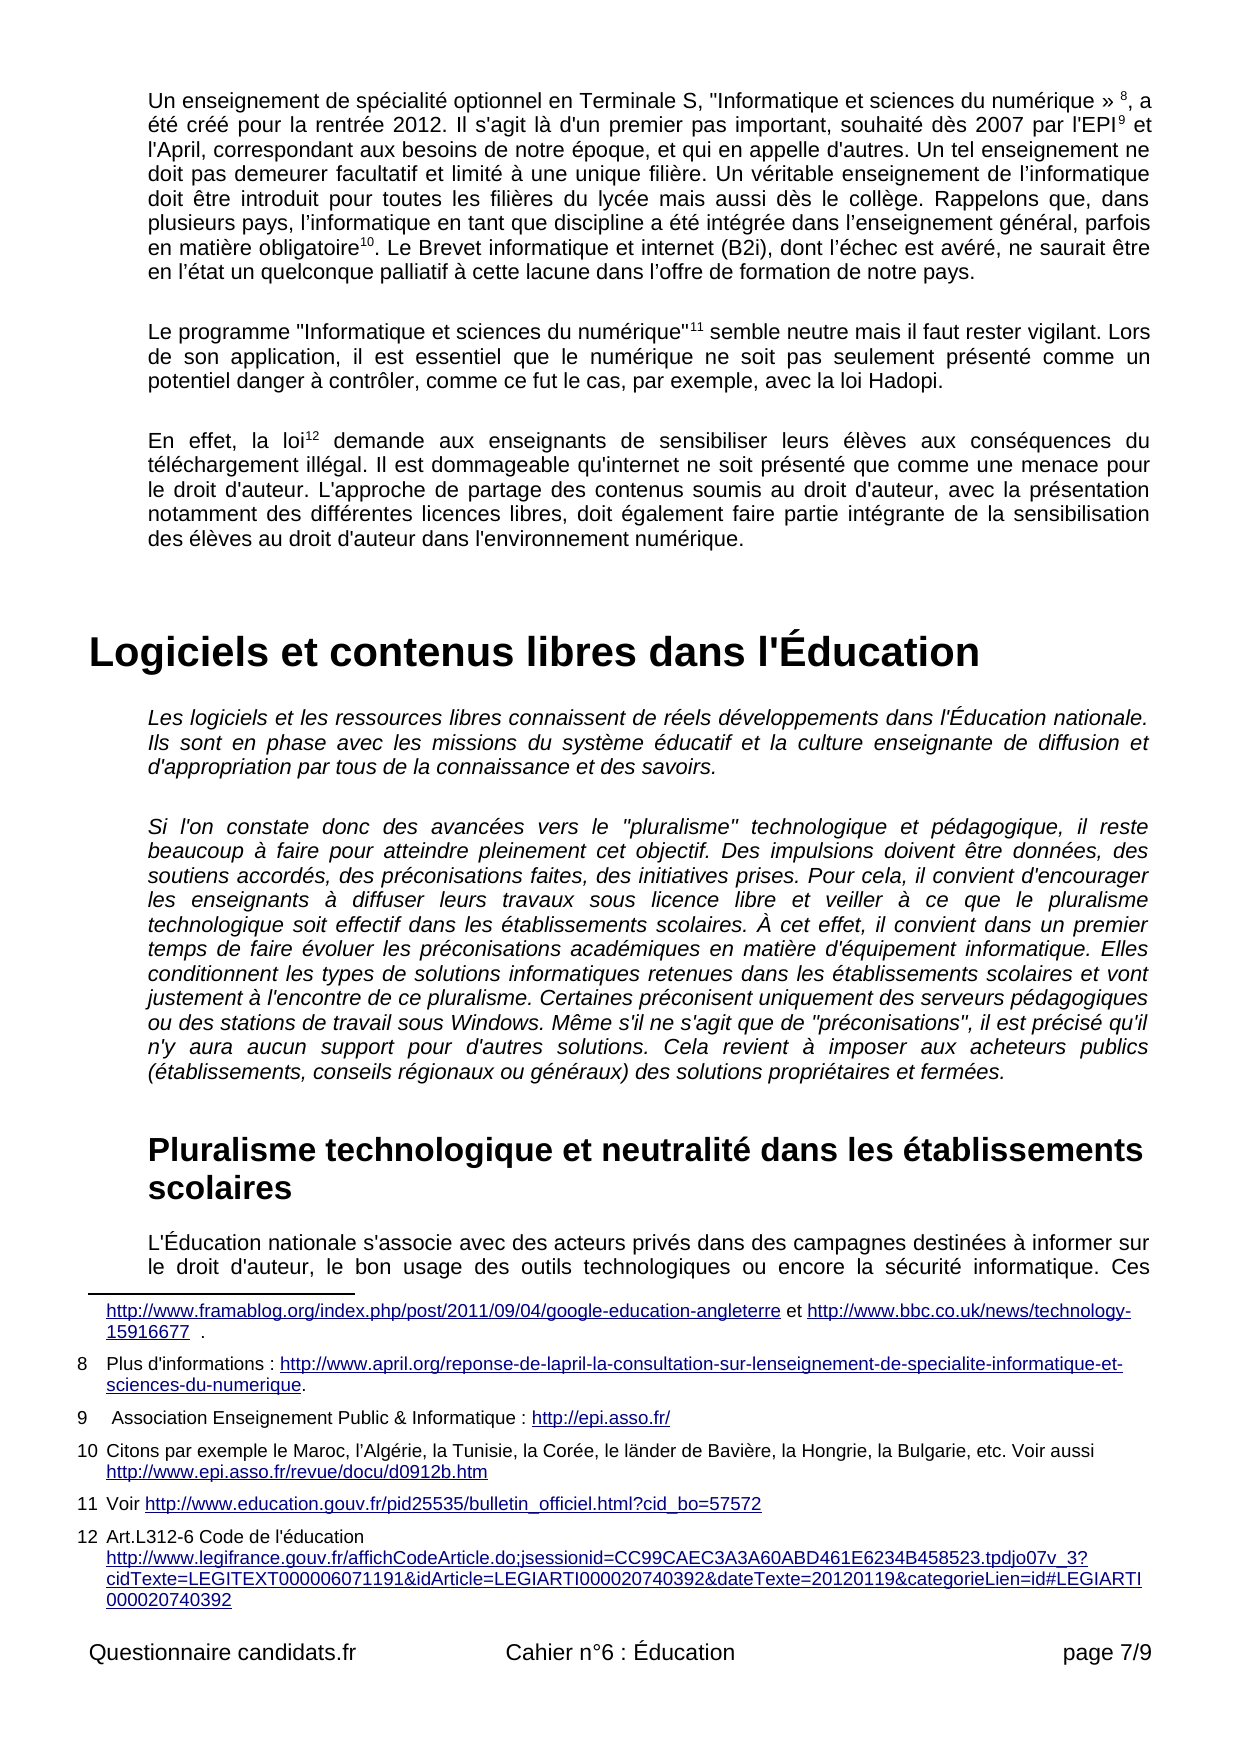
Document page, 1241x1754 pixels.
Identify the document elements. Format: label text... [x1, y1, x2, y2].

text L'Éducation nationale s'associe avec des acteurs privés dans des campagnes destinées à informer sur le droit d'auteur, le bon usage des outils technologiques ou encore la sécurité informatique. Ces [148, 1230, 1152, 1279]
text Un enseignement de spécialité optionnel en Terminale S, "Informatique et sciences du numérique » , a été créé pour la rentrée 2012. Il s'agit là d'un premier pas important, souhaité dès 2007 par l'EPI et l'April, correspondant aux besoins de notre époque, et qui en appelle d'autres. Un tel enseignement ne doit pas demeurer facultatif et limité à une unique filière. Un véritable enseignement de l’informatique doit être introduit pour toutes les filières du lycée mais aussi dès le collège. Rappelons que, dans plusieurs pays, l’informatique en tant que discipline a été intégrée dans l’enseignement général, parfois en matière obligatoire. Le Brevet informatique et internet (B2i), dont l’échec est avéré, ne saurait être en l’état un quelconque palliatif à cette lacune dans l’offre de formation de notre pays. [148, 88, 1152, 284]
text Plus d'informations : http://www.april.org/reponse-de-lapril-la-consultation-sur-lenseignement-de-specialite-informatique-et-sciences-du-numerique. [77, 1354, 1152, 1396]
subtitle Logiciels et contenus libres dans l'Éducation [88, 629, 1152, 676]
text Si l'on constate donc des avancées vers le ''pluralisme'' technologique et pédagogique, il reste beaucoup à faire pour atteindre pleinement cet objectif. Des impulsions doivent être données, des soutiens accordés, des préconisations faites, des initiatives prises. Pour cela, il convient d'encourager les enseignants à diffuser leurs travaux sous licence libre et veiller à ce que le pluralisme technologique soit effectif dans les établissements scolaires. À cet effet, il convient dans un premier temps de faire évoluer les préconisations académiques en matière d'équipement informatique. Elles conditionnent les types de solutions informatiques retenues dans les établissements scolaires et vont justement à l'encontre de ce pluralisme. Certaines préconisent uniquement des serveurs pédagogiques ou des stations de travail sous Windows. Même s'il ne s'agit que de "préconisations", il est précisé qu'il n'y aura aucun support pour d'autres solutions. Cela revient à imposer aux acheteurs publics (établissements, conseils régionaux ou généraux) des solutions propriétaires et fermées. [148, 814, 1152, 1084]
subtitle Pluralisme technologique et neutralité dans les établissements scolaires [148, 1132, 1152, 1206]
text Les logiciels et les ressources libres connaissent de réels développements dans l'Éducation nationale. Ils sont en phase avec les missions du système éducatif et la culture enseignante de diffusion et d'appropriation par tous de la connaissance et des savoirs. [148, 706, 1152, 779]
text Association Enseignement Public & Informatique : http://epi.asso.fr/ [77, 1407, 1152, 1428]
text Voir http://www.education.gouv.fr/pid25535/bulletin_officiel.html?cid_bo=57572 [77, 1494, 1152, 1515]
text En effet, la loi demande aux enseignants de sensibiliser leurs élèves aux conséquences du téléchargement illégal. Il est dommageable qu'internet ne soit présenté que comme une menace pour le droit d'auteur. L'approche de partage des contenus soumis au droit d'auteur, avec la présentation notamment des différentes licences libres, doit également faire partie intégrante de la sensibilisation des élèves au droit d'auteur dans l'environnement numérique. [148, 429, 1152, 551]
text Le programme "Informatique et sciences du numérique" semble neutre mais il faut rester vigilant. Lors de son application, il est essentiel que le numérique ne soit pas seulement présenté comme un potentiel danger à contrôler, comme ce fut le cas, par exemple, avec la loi Hadopi. [148, 320, 1152, 393]
text http://www.framablog.org/index.php/post/2011/09/04/google-education-angleterre et http://www.bbc.co.uk/news/technology-15916677 . [77, 1300, 1152, 1342]
text Citons par exemple le Maroc, l’Algérie, la Tunisie, la Corée, le länder de Bavière, la Hongrie, la Bulgarie, etc. Voir aussi http://www.epi.asso.fr/revue/docu/d0912b.htm [77, 1440, 1152, 1482]
text Art.L312-6 Code de l'éducation http://www.legifrance.gouv.fr/affichCodeArticle.do;jsessionid=CC99CAEC3A3A60ABD461E6234B458523.tpdjo07v_3?cidTexte=LEGITEXT000006071191&idArticle=LEGIARTI000020740392&dateTexte=20120119&categorieLien=id#LEGIARTI000020740392 [77, 1527, 1152, 1610]
